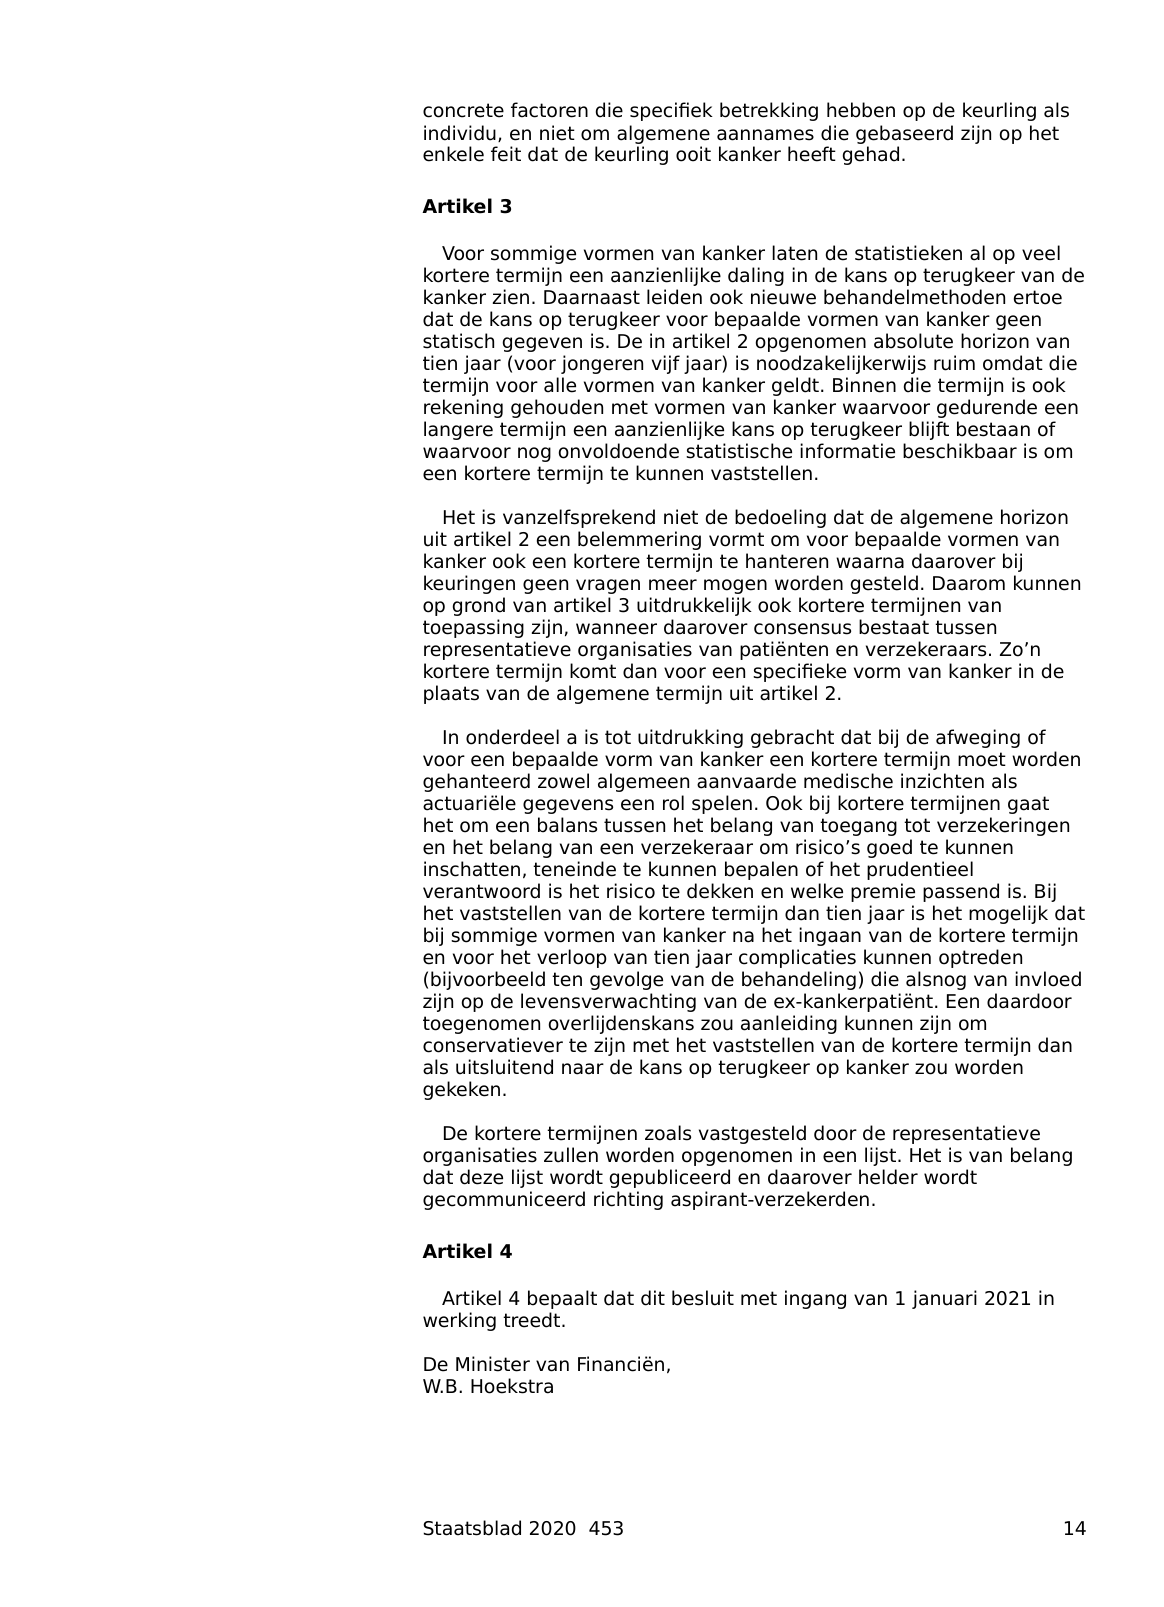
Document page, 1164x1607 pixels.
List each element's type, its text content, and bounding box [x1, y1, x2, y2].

text concrete factoren die specifiek betrekking hebben op de keurling als individu, en niet om algemene aannames die gebaseerd zijn op het enkele feit dat de keurling ooit kanker heeft gehad. [422, 100, 1087, 166]
text In onderdeel a is tot uitdrukking gebracht dat bij de afweging of voor een bepaalde vorm van kanker een kortere termijn moet worden gehanteerd zowel algemeen aanvaarde medische inzichten als actuariële gegevens een rol spelen. Ook bij kortere termijnen gaat het om een balans tussen het belang van toegang tot verzekeringen en het belang van een verzekeraar om risico’s goed te kunnen inschatten, teneinde te kunnen bepalen of het prudentieel verantwoord is het risico te dekken en welke premie passend is. Bij het vaststellen van de kortere termijn dan tien jaar is het mogelijk dat bij sommige vormen van kanker na het ingaan van de kortere termijn en voor het verloop van tien jaar complicaties kunnen optreden (bijvoorbeeld ten gevolge van de behandeling) die alsnog van invloed zijn op de levensverwachting van de ex-kankerpatiënt. Een daardoor toegenomen overlijdenskans zou aanleiding kunnen zijn om conservatiever te zijn met het vaststellen van de kortere termijn dan als uitsluitend naar de kans op terugkeer op kanker zou worden gekeken. [422, 727, 1087, 1101]
subtitle Artikel 3 [422, 196, 1087, 218]
text Het is vanzelfsprekend niet de bedoeling dat de algemene horizon uit artikel 2 een belemmering vormt om voor bepaalde vormen van kanker ook een kortere termijn te hanteren waarna daarover bij keuringen geen vragen meer mogen worden gesteld. Daarom kunnen op grond van artikel 3 uitdrukkelijk ook kortere termijnen van toepassing zijn, wanneer daarover consensus bestaat tussen representatieve organisaties van patiënten en verzekeraars. Zo’n kortere termijn komt dan voor een specifieke vorm van kanker in de plaats van de algemene termijn uit artikel 2. [422, 507, 1087, 705]
text Voor sommige vormen van kanker laten de statistieken al op veel kortere termijn een aanzienlijke daling in de kans op terugkeer van de kanker zien. Daarnaast leiden ook nieuwe behandelmethoden ertoe dat de kans op terugkeer voor bepaalde vormen van kanker geen statisch gegeven is. De in artikel 2 opgenomen absolute horizon van tien jaar (voor jongeren vijf jaar) is noodzakelijkerwijs ruim omdat die termijn voor alle vormen van kanker geldt. Binnen die termijn is ook rekening gehouden met vormen van kanker waarvoor gedurende een langere termijn een aanzienlijke kans op terugkeer blijft bestaan of waarvoor nog onvoldoende statistische informatie beschikbaar is om een kortere termijn te kunnen vaststellen. [422, 243, 1087, 485]
text Artikel 4 bepaalt dat dit besluit met ingang van 1 januari 2021 in werking treedt. [422, 1288, 1087, 1332]
text De Minister van Financiën, W.B. Hoekstra [422, 1354, 1087, 1398]
subtitle Artikel 4 [422, 1241, 1087, 1263]
text De kortere termijnen zoals vastgesteld door de representatieve organisaties zullen worden opgenomen in een lijst. Het is van belang dat deze lijst wordt gepubliceerd en daarover helder wordt gecommuniceerd richting aspirant-verzekerden. [422, 1123, 1087, 1211]
